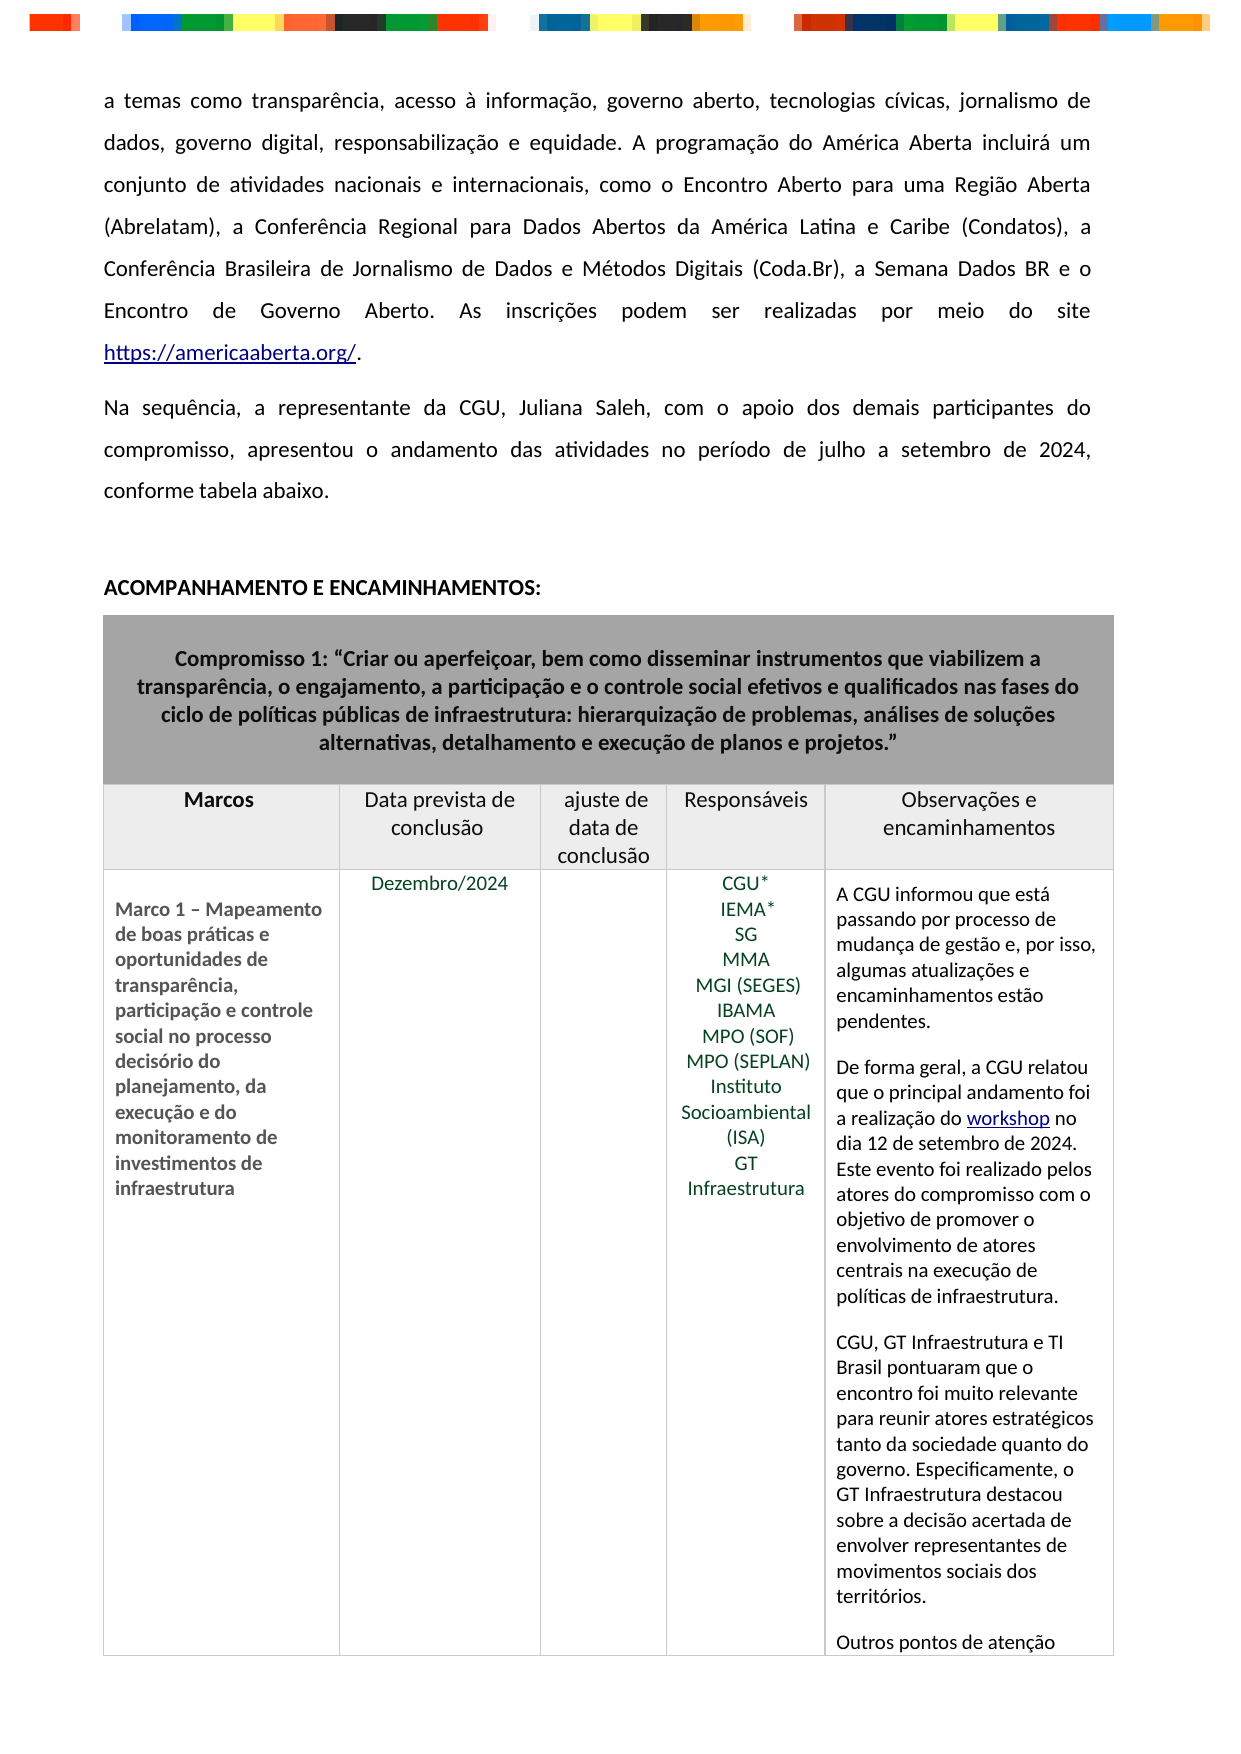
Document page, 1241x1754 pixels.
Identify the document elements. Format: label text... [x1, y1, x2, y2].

table_header Compromisso 1: “Criar ou aperfeiçoar, bem como disseminar instrumentos que viabilizem a transparência, o engajamento, a participação e o controle social efetivos e qualificados nas fases do ciclo de políticas públicas de infraestrutura: hierarquização de problemas, análises de soluções alternativas, detalhamento e execução de planos e projetos.” [104, 616, 1113, 784]
text Na sequência, a representante da CGU, Juliana Saleh, com o apoio dos demais participantes do compromisso, apresentou o andamento das atividades no período de julho a setembro de 2024, conforme tabela abaixo. [103, 393, 1093, 505]
table_cell Responsáveis [667, 785, 824, 869]
table_cell CGU* IEMA* SG MMA MGI (SEGES) IBAMA MPO (SOF) MPO (SEPLAN) Instituto Socioambiental (ISA) GT Infraestrutura [667, 870, 824, 1655]
table_cell Marcos [104, 785, 339, 869]
table_cell Marco 1 – Mapeamento de boas práticas e oportunidades de transparência, participação e controle social no processo decisório do planejamento, da execução e do monitoramento de investimentos de infraestrutura [104, 870, 339, 1655]
table_cell A CGU informou que está passando por processo de mudança de gestão e, por isso, algumas atualizações e encaminhamentos estão pendentes. De forma geral, a CGU relatou que o principal andamento foi a realização do workshop no dia 12 de setembro de 2024. Este evento foi realizado pelos atores do compromisso com o objetivo de promover o envolvimento de atores centrais na execução de políticas de infraestrutura. CGU, GT Infraestrutura e TI Brasil pontuaram que o encontro foi muito relevante para reunir atores estratégicos tanto da sociedade quanto do governo. Especificamente, o GT Infraestrutura destacou sobre a decisão acertada de envolver representantes de movimentos sociais dos territórios. Outros pontos de atenção levantados: É importante trazer atores que estavam presentes no workshop para mais perto do compromisso (Casa Civil, Ministério de Portos, Ministério dos povos indígenas, TCU) O Workshop foi uma oportunidade para que grupos da sociedade e governo marcassem reuniões para tratar do tema. Sobre a sistematização dos resultados do workshop, a TI Brasil disse que está trabalhando na sistematização das informações e, em breve, compartilhará documento com o grupo para que os outros participantes possam incluir contribuições. O GT Infraestrutura ressaltou sobre a importância de se planejar ações baseadas nos apontamentos e informações trazidos no workshop para que o grupo encaminhe os próximos trabalhos do compromisso. Sugeriu que a CGU realizasse reunião para organizar os encaminhamentos e aproveitamentos a partir da sistematização das informações do workshop. Encaminhamentos: TI Brasil encaminhará ao grupo documento com sistematização das informações do workshop; CGU fará alinhamento interno e verificará possibilidade de marcar reunião para tratar dos resultados do workshop e próximos passos. [826, 870, 1113, 1655]
table_cell ajuste de data de conclusão [541, 785, 666, 869]
text ACOMPANHAMENTO E ENCAMINHAMENTOS: [103, 573, 1093, 601]
table_cell [541, 870, 666, 1655]
table_cell Data prevista de conclusão [340, 785, 540, 869]
table_cell Observações e encaminhamentos [826, 785, 1113, 869]
text a temas como transparência, acesso à informação, governo aberto, tecnologias cívicas, jornalismo de dados, governo digital, responsabilização e equidade. A programação do América Aberta incluirá um conjunto de atividades nacionais e internacionais, como o Encontro Aberto para uma Região Aberta (Abrelatam), a Conferência Regional para Dados Abertos da América Latina e Caribe (Condatos), a Conferência Brasileira de Jornalismo de Dados e Métodos Digitais (Coda.Br), a Semana Dados BR e o Encontro de Governo Aberto. As inscrições podem ser realizadas por meio do site https://americaaberta.org/. [103, 86, 1093, 366]
table_cell Dezembro/2024 [340, 870, 540, 1655]
